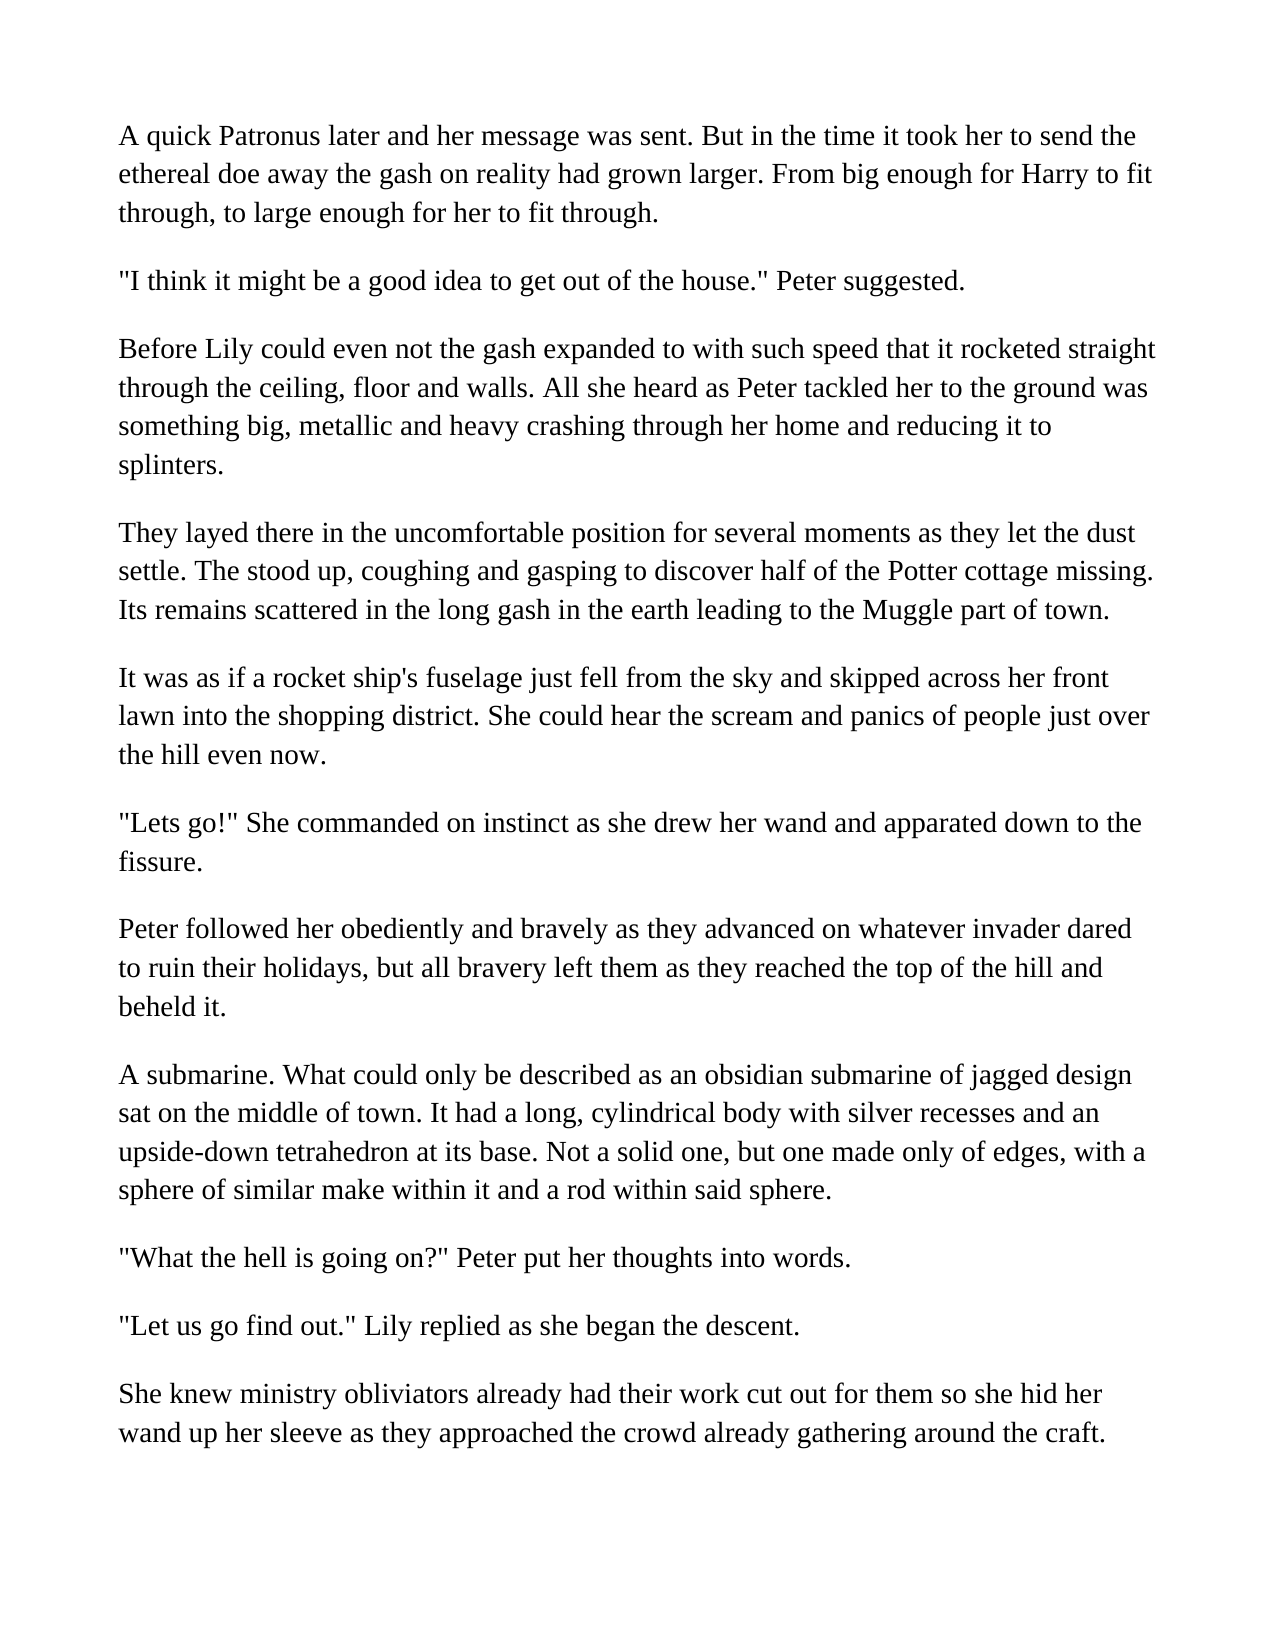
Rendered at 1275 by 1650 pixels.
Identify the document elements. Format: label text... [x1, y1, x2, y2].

text A quick Patronus later and her message was sent. But in the time it took her to send the ethereal doe away the gash on reality had grown larger. From big enough for Harry to fit through, to large enough for her to fit through. [118, 118, 1157, 229]
text It was as if a rocket ship's fuselage just fell from the sky and skipped across her front lawn into the shopping district. She could hear the scream and panics of people just over the hill even now. [118, 660, 1157, 771]
text She knew ministry obliviators already had their work cut out for them so she hid her wand up her sleeve as they approached the crowd already gathering around the craft. [118, 1376, 1157, 1448]
text "What the hell is going on?" Peter put her thoughts into words. [118, 1240, 1157, 1274]
text They layed there in the uncomfortable position for several moments as they let the dust settle. The stood up, coughing and gasping to discover half of the Potter cottage missing. Its remains scattered in the long gash in the earth leading to the Muggle part of town. [118, 515, 1157, 626]
text Peter followed her obediently and bravely as they advanced on whatever invader dared to ruin their holidays, but all bravery left them as they reached the top of the hill and beheld it. [118, 912, 1157, 1022]
text Before Lily could even not the gash expanded to with such speed that it rocketed straight through the ceiling, floor and walls. All she heard as Peter tackled her to the ground was something big, metallic and heavy crashing through her home and reducing it to splinters. [118, 331, 1157, 480]
text "I think it might be a good idea to get out of the house." Peter suggested. [118, 263, 1157, 297]
text "Let us go find out." Lily replied as she began the descent. [118, 1308, 1157, 1342]
text A submarine. What could only be described as an obsidian submarine of jagged design sat on the middle of town. It had a long, cylindrical body with silver recesses and an upside-down tetrahedron at its base. Not a solid one, but one made only of edges, with a sphere of similar make within it and a rod within said sphere. [118, 1057, 1157, 1206]
text "Lets go!" She commanded on instinct as she drew her wand and apparated down to the fissure. [118, 805, 1157, 877]
